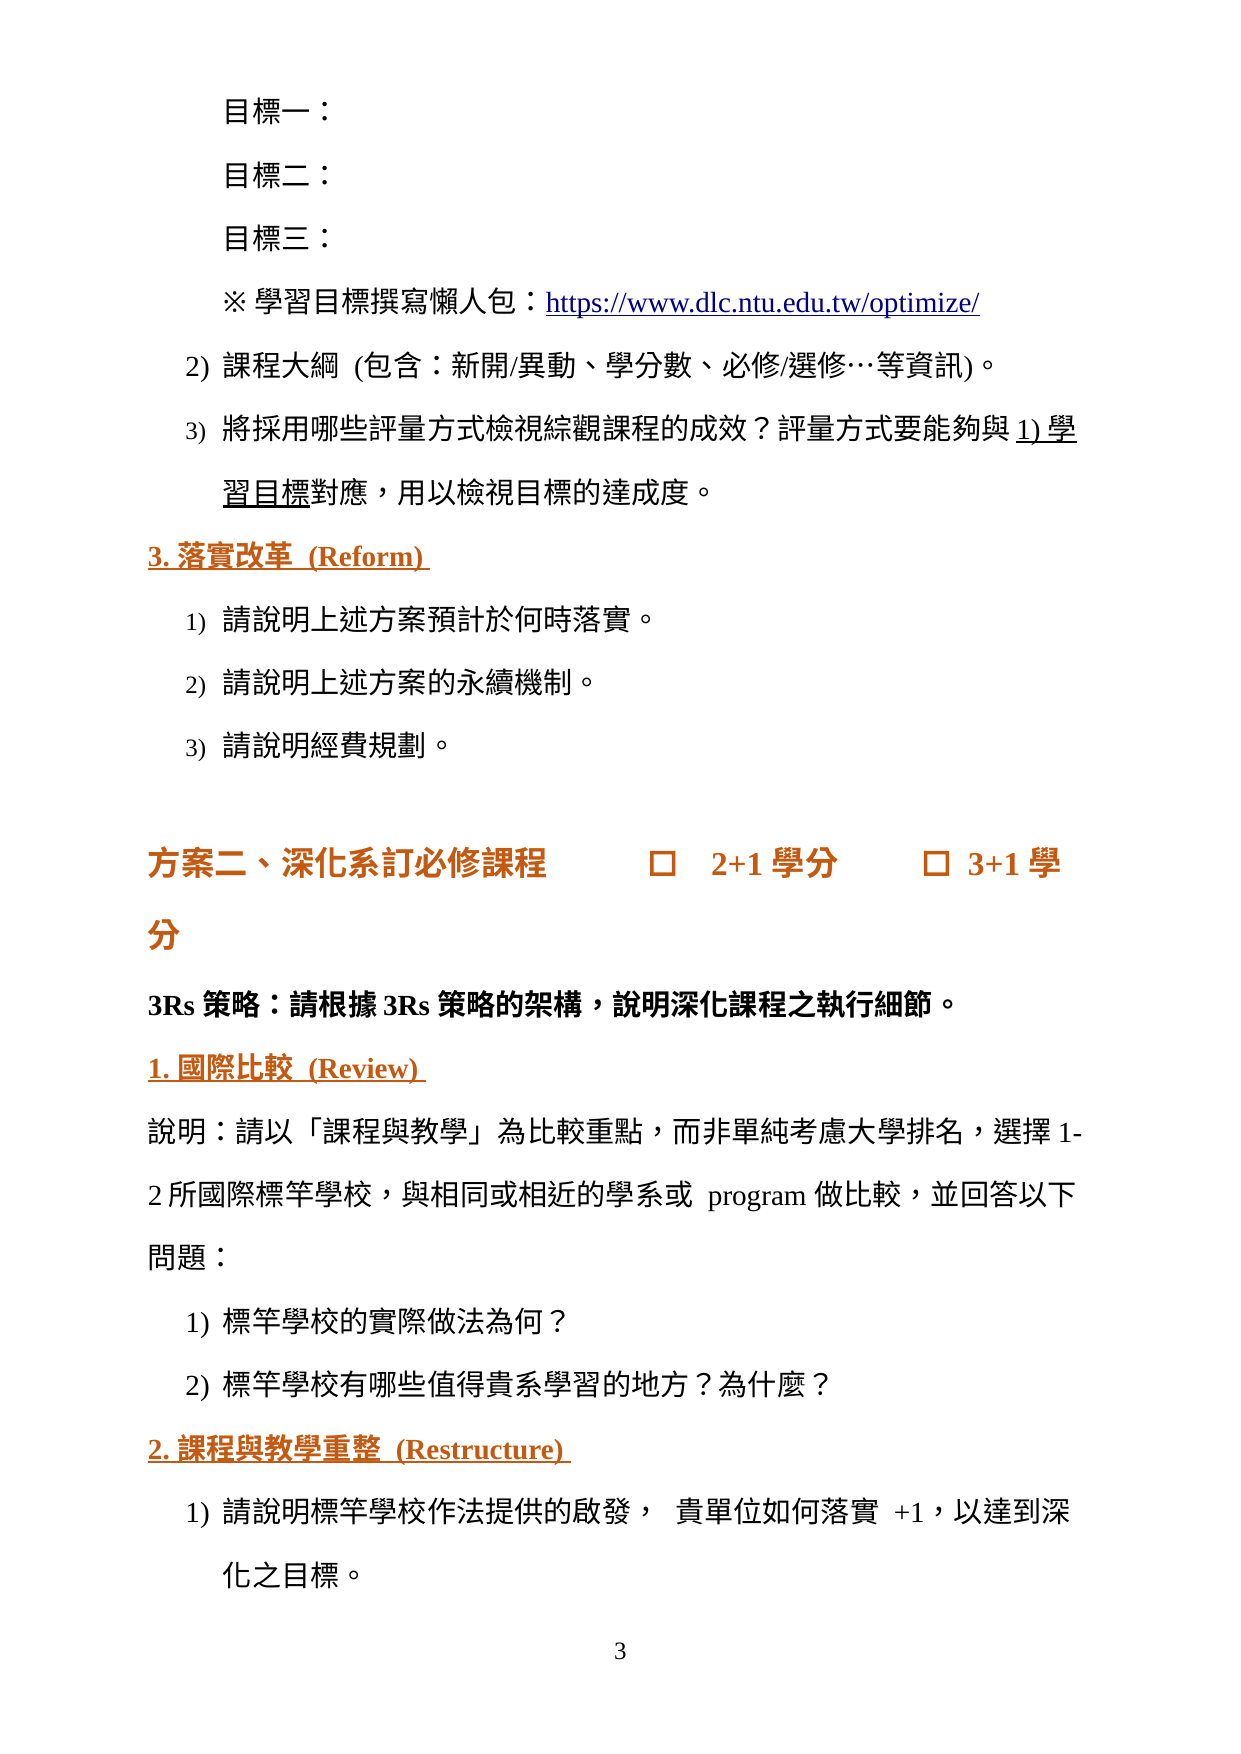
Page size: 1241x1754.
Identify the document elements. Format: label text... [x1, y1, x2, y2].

list 請說明上述方案的永續機制。 [185, 659, 1092, 702]
list 請說明標竿學校作法提供的啟發， 貴單位如何落實 +1，以達到深化之目標。 [185, 1489, 1092, 1594]
text 說明：請以「課程與教學」為比較重點，而非單純考慮大學排名，選擇1-2所國際標竿學校，與相同或相近的學系或 program 做比較，並回答以下問題： [148, 1108, 1092, 1277]
list 將採用哪些評量方式檢視綜觀課程的成效？評量方式要能夠與1) 學習目標對應，用以檢視目標的達成度。 [185, 406, 1092, 512]
text 3Rs 策略：請根據3Rs 策略的架構，說明深化課程之執行細節。 [148, 981, 1092, 1024]
text 目標二： [223, 152, 1092, 194]
list 課程大綱 (包含：新開/異動、學分數、必修/選修…等資訊)。 [185, 342, 1092, 385]
text 3. 落實改革 (Reform) [148, 533, 1092, 575]
text 目標三： [223, 216, 1092, 258]
list 標竿學校的實際做法為何？ [185, 1298, 1092, 1341]
text 2. 課程與教學重整 (Restructure) [148, 1425, 1092, 1468]
text 方案二、深化系訂必修課程  2+1 學分  3+1 學分 [148, 837, 1092, 957]
list 請說明經費規劃。 [185, 723, 1092, 765]
text 1. 國際比較 (Review) [148, 1045, 1092, 1087]
list 請說明上述方案預計於何時落實。 [185, 596, 1092, 638]
text ※ 學習目標撰寫懶人包：https://www.dlc.ntu.edu.tw/optimize/ [223, 279, 1092, 321]
list 標竿學校有哪些值得貴系學習的地方？為什麼？ [185, 1362, 1092, 1404]
text 目標一： [223, 89, 1092, 131]
